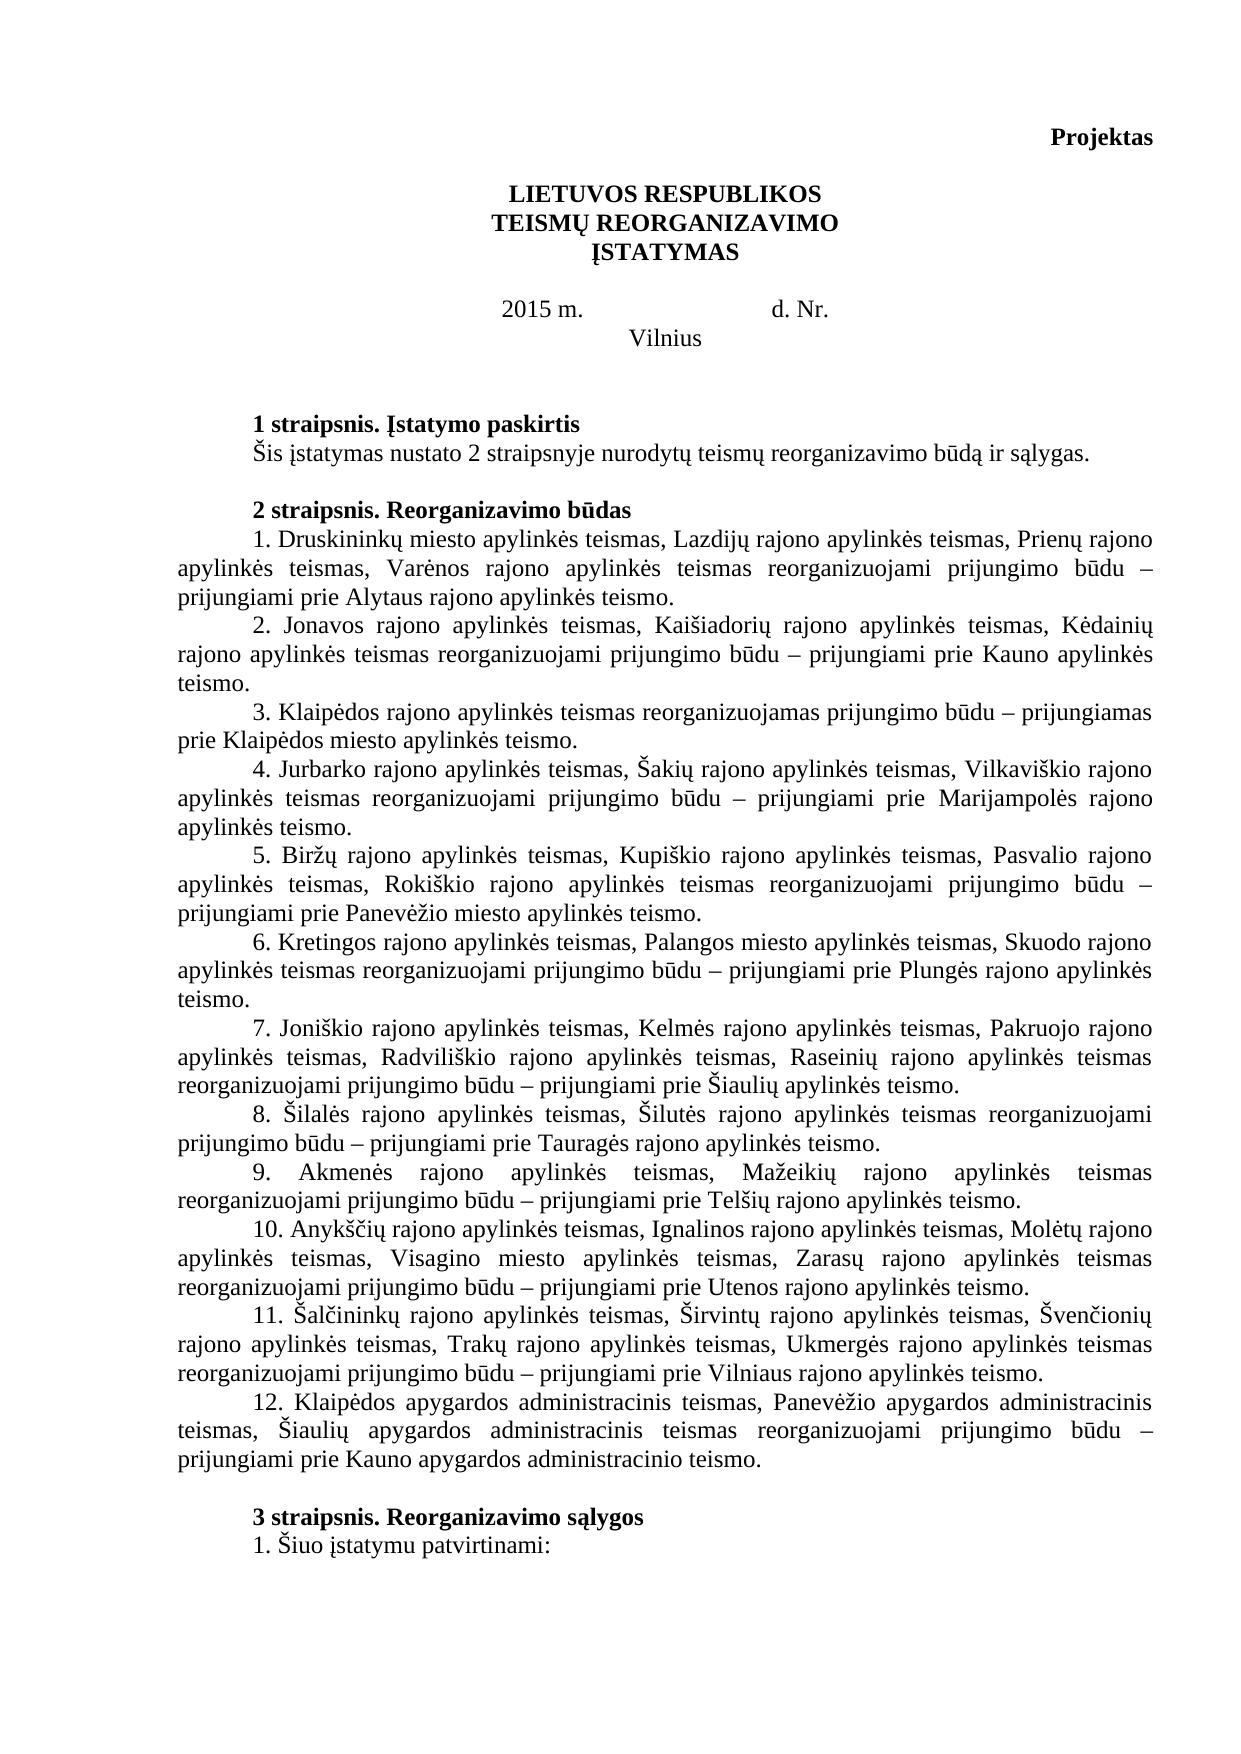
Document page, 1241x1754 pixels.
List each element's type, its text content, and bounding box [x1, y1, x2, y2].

text 11. Šalčininkų rajono apylinkės teismas, Širvintų rajono apylinkės teismas, Švenčionių rajono apylinkės teismas, Trakų rajono apylinkės teismas, Ukmergės rajono apylinkės teismas reorganizuojami prijungimo būdu – prijungiami prie Vilniaus rajono apylinkės teismo. [177, 1301, 1153, 1387]
text 1 straipsnis. Įstatymo paskirtis [177, 409, 1153, 438]
text 2 straipsnis. Reorganizavimo būdas [177, 496, 1153, 524]
text 3. Klaipėdos rajono apylinkės teismas reorganizuojamas prijungimo būdu – prijungiamas prie Klaipėdos miesto apylinkės teismo. [177, 697, 1153, 754]
text 8. Šilalės rajono apylinkės teismas, Šilutės rajono apylinkės teismas reorganizuojami prijungimo būdu – prijungiami prie Tauragės rajono apylinkės teismo. [177, 1099, 1153, 1157]
text Šis įstatymas nustato 2 straipsnyje nurodytų teismų reorganizavimo būdą ir sąlygas. [177, 438, 1153, 467]
text 12. Klaipėdos apygardos administracinis teismas, Panevėžio apygardos administracinis teismas, Šiaulių apygardos administracinis teismas reorganizuojami prijungimo būdu –prijungiami prie Kauno apygardos administracinio teismo. [177, 1387, 1153, 1473]
text 5. Biržų rajono apylinkės teismas, Kupiškio rajono apylinkės teismas, Pasvalio rajono apylinkės teismas, Rokiškio rajono apylinkės teismas reorganizuojami prijungimo būdu – prijungiami prie Panevėžio miesto apylinkės teismo. [177, 841, 1153, 927]
text įstatymas [177, 237, 1153, 266]
text 6. Kretingos rajono apylinkės teismas, Palangos miesto apylinkės teismas, Skuodo rajono apylinkės teismas reorganizuojami prijungimo būdu – prijungiami prie Plungės rajono apylinkės teismo. [177, 927, 1153, 1013]
text 10. Anykščių rajono apylinkės teismas, Ignalinos rajono apylinkės teismas, Molėtų rajono apylinkės teismas, Visagino miesto apylinkės teismas, Zarasų rajono apylinkės teismas reorganizuojami prijungimo būdu – prijungiami prie Utenos rajono apylinkės teismo. [177, 1214, 1153, 1301]
text teismų reorganizavimo [177, 208, 1153, 237]
text 1. Druskininkų miesto apylinkės teismas, Lazdijų rajono apylinkės teismas, Prienų rajono apylinkės teismas, Varėnos rajono apylinkės teismas reorganizuojami prijungimo būdu –prijungiami prie Alytaus rajono apylinkės teismo. [177, 524, 1153, 611]
text 2. Jonavos rajono apylinkės teismas, Kaišiadorių rajono apylinkės teismas, Kėdainių rajono apylinkės teismas reorganizuojami prijungimo būdu – prijungiami prie Kauno apylinkės teismo. [177, 611, 1153, 697]
text 7. Joniškio rajono apylinkės teismas, Kelmės rajono apylinkės teismas, Pakruojo rajono apylinkės teismas, Radviliškio rajono apylinkės teismas, Raseinių rajono apylinkės teismas reorganizuojami prijungimo būdu – prijungiami prie Šiaulių apylinkės teismo. [177, 1013, 1153, 1099]
text 4. Jurbarko rajono apylinkės teismas, Šakių rajono apylinkės teismas, Vilkaviškio rajono apylinkės teismas reorganizuojami prijungimo būdu – prijungiami prie Marijampolės rajono apylinkės teismo. [177, 754, 1153, 841]
text 3 straipsnis. Reorganizavimo sąlygos [177, 1502, 1153, 1531]
text 2015 m. d. Nr. [177, 294, 1153, 323]
text Lietuvos respublikos [177, 179, 1153, 208]
text Vilnius [177, 323, 1153, 352]
text Projektas [177, 122, 1153, 151]
text 1. Šiuo įstatymu patvirtinami: [177, 1531, 1153, 1559]
text 9. Akmenės rajono apylinkės teismas, Mažeikių rajono apylinkės teismas reorganizuojami prijungimo būdu – prijungiami prie Telšių rajono apylinkės teismo. [177, 1157, 1153, 1214]
